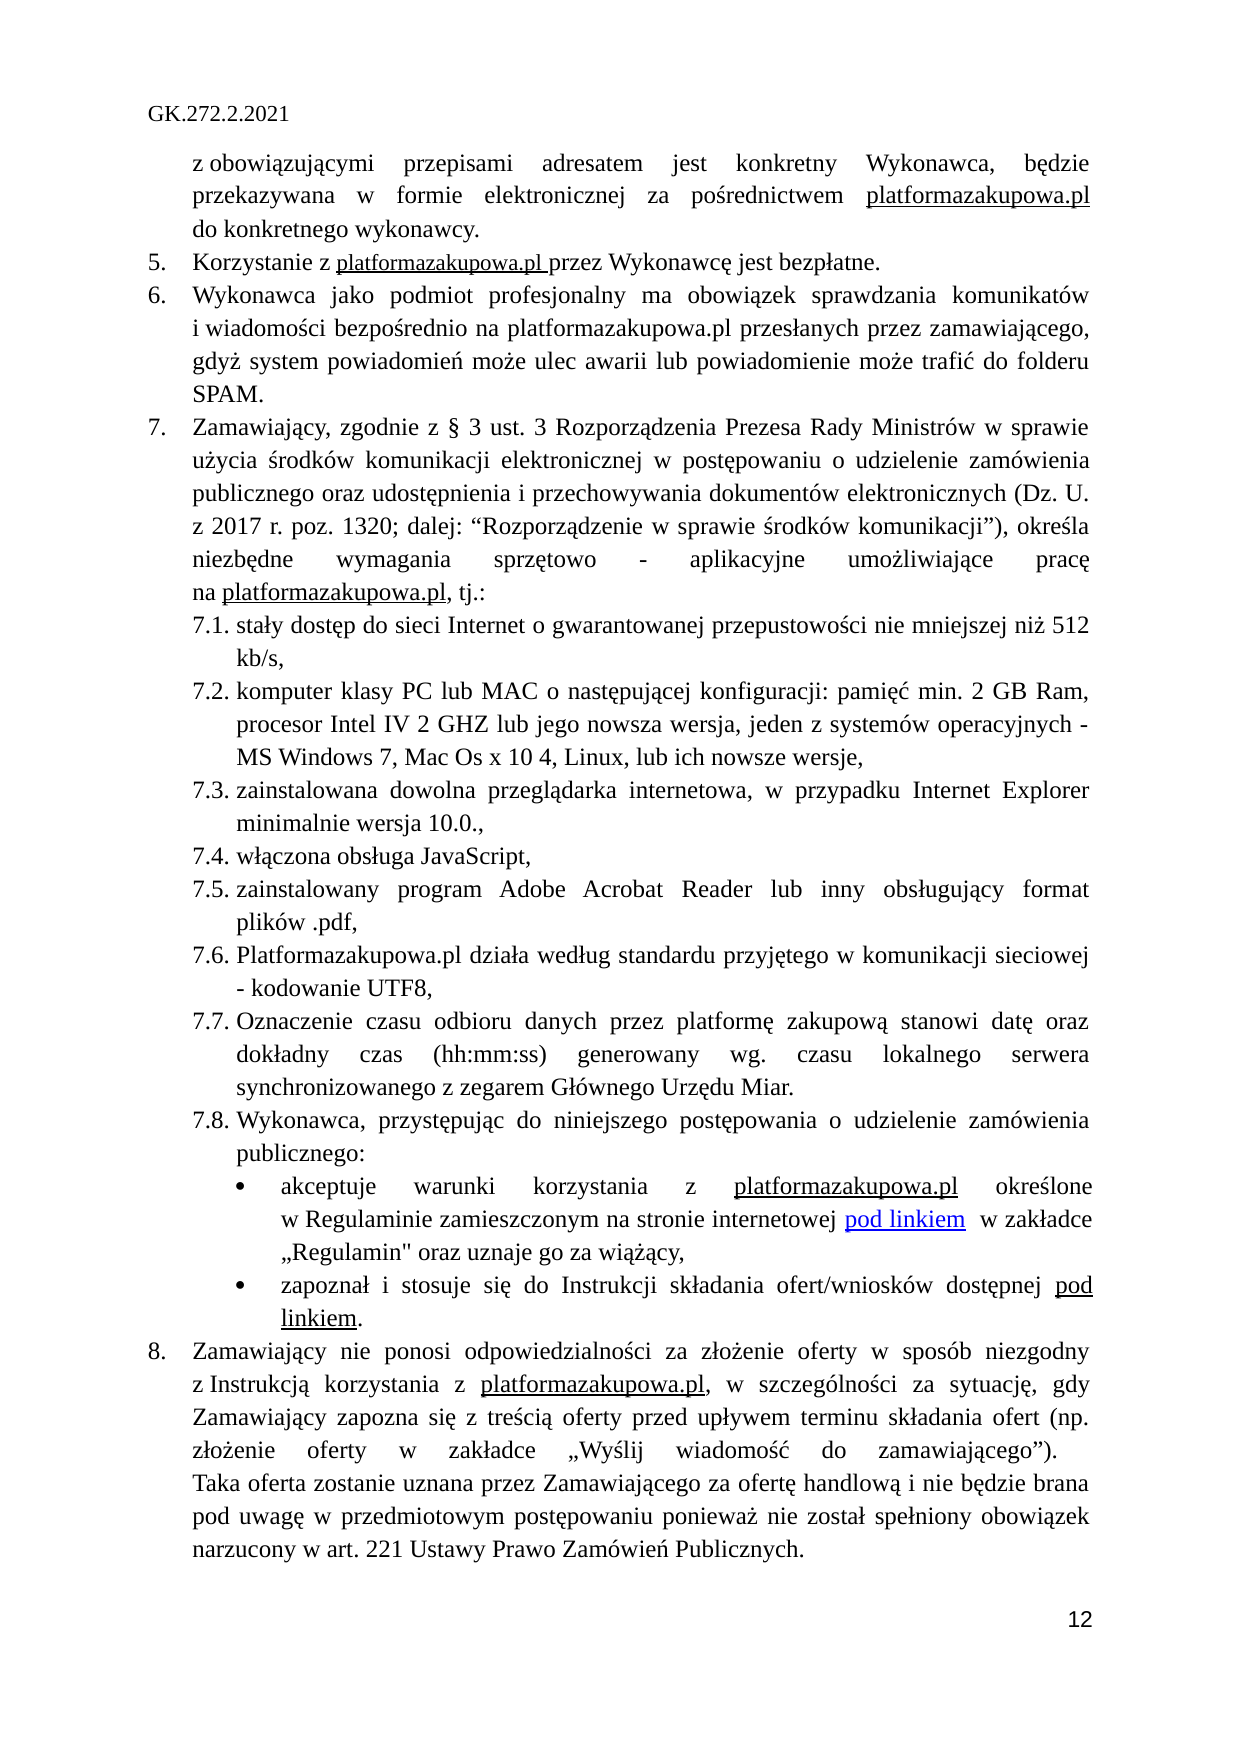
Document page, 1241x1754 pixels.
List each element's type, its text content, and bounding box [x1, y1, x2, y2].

list Wykonawca jako podmiot profesjonalny ma obowiązek sprawdzania komunikatów i wiadomości bezpośrednio na platformazakupowa.pl przesłanych przez zamawiającego, gdyż system powiadomień może ulec awarii lub powiadomienie może trafić do folderu SPAM. [148, 280, 1090, 407]
list włączona obsługa JavaScript, [192, 841, 1090, 870]
list Korzystanie z platformazakupowa.pl przez Wykonawcę jest bezpłatne. [148, 247, 1090, 275]
list z obowiązującymi przepisami adresatem jest konkretny Wykonawca, będzie przekazywana w formie elektronicznej za pośrednictwem platformazakupowa.pl do konkretnego wykonawcy. [148, 148, 1090, 242]
list Oznaczenie czasu odbioru danych przez platformę zakupową stanowi datę oraz dokładny czas (hh:mm:ss) generowany wg. czasu lokalnego serwera synchronizowanego z zegarem Głównego Urzędu Miar. [192, 1006, 1090, 1101]
list Platformazakupowa.pl działa według standardu przyjętego w komunikacji sieciowej - kodowanie UTF8, [192, 940, 1090, 1002]
list komputer klasy PC lub MAC o następującej konfiguracji: pamięć min. 2 GB Ram, procesor Intel IV 2 GHZ lub jego nowsza wersja, jeden z systemów operacyjnych - MS Windows 7, Mac Os x 10 4, Linux, lub ich nowsze wersje, [192, 676, 1090, 771]
list Zamawiający nie ponosi odpowiedzialności za złożenie oferty w sposób niezgodny z Instrukcją korzystania z platformazakupowa.pl, w szczególności za sytuację, gdy Zamawiający zapozna się z treścią oferty przed upływem terminu składania ofert (np. złożenie oferty w zakładce „Wyślij wiadomość do zamawiającego”). Taka oferta zostanie uznana przez Zamawiającego za ofertę handlową i nie będzie brana pod uwagę w przedmiotowym postępowaniu ponieważ nie został spełniony obowiązek narzucony w art. 221 Ustawy Prawo Zamówień Publicznych. [148, 1336, 1090, 1563]
list Wykonawca, przystępując do niniejszego postępowania o udzielenie zamówienia publicznego: [192, 1105, 1090, 1167]
list zainstalowany program Adobe Acrobat Reader lub inny obsługujący format plików .pdf, [192, 874, 1090, 936]
list zapoznał i stosuje się do Instrukcji składania ofert/wniosków dostępnej pod linkiem. [236, 1270, 1093, 1332]
list akceptuje warunki korzystania z platformazakupowa.pl określone w Regulaminie zamieszczonym na stronie internetowej pod linkiem w zakładce „Regulamin" oraz uznaje go za wiążący, [236, 1171, 1093, 1266]
list stały dostęp do sieci Internet o gwarantowanej przepustowości nie mniejszej niż 512 kb/s, [192, 610, 1090, 672]
list zainstalowana dowolna przeglądarka internetowa, w przypadku Internet Explorer minimalnie wersja 10.0., [192, 775, 1090, 837]
list Zamawiający, zgodnie z § 3 ust. 3 Rozporządzenia Prezesa Rady Ministrów w sprawie użycia środków komunikacji elektronicznej w postępowaniu o udzielenie zamówienia publicznego oraz udostępnienia i przechowywania dokumentów elektronicznych (Dz. U. z 2017 r. poz. 1320; dalej: “Rozporządzenie w sprawie środków komunikacji”), określa niezbędne wymagania sprzętowo - aplikacyjne umożliwiające pracę na platformazakupowa.pl, tj.: [148, 412, 1090, 606]
